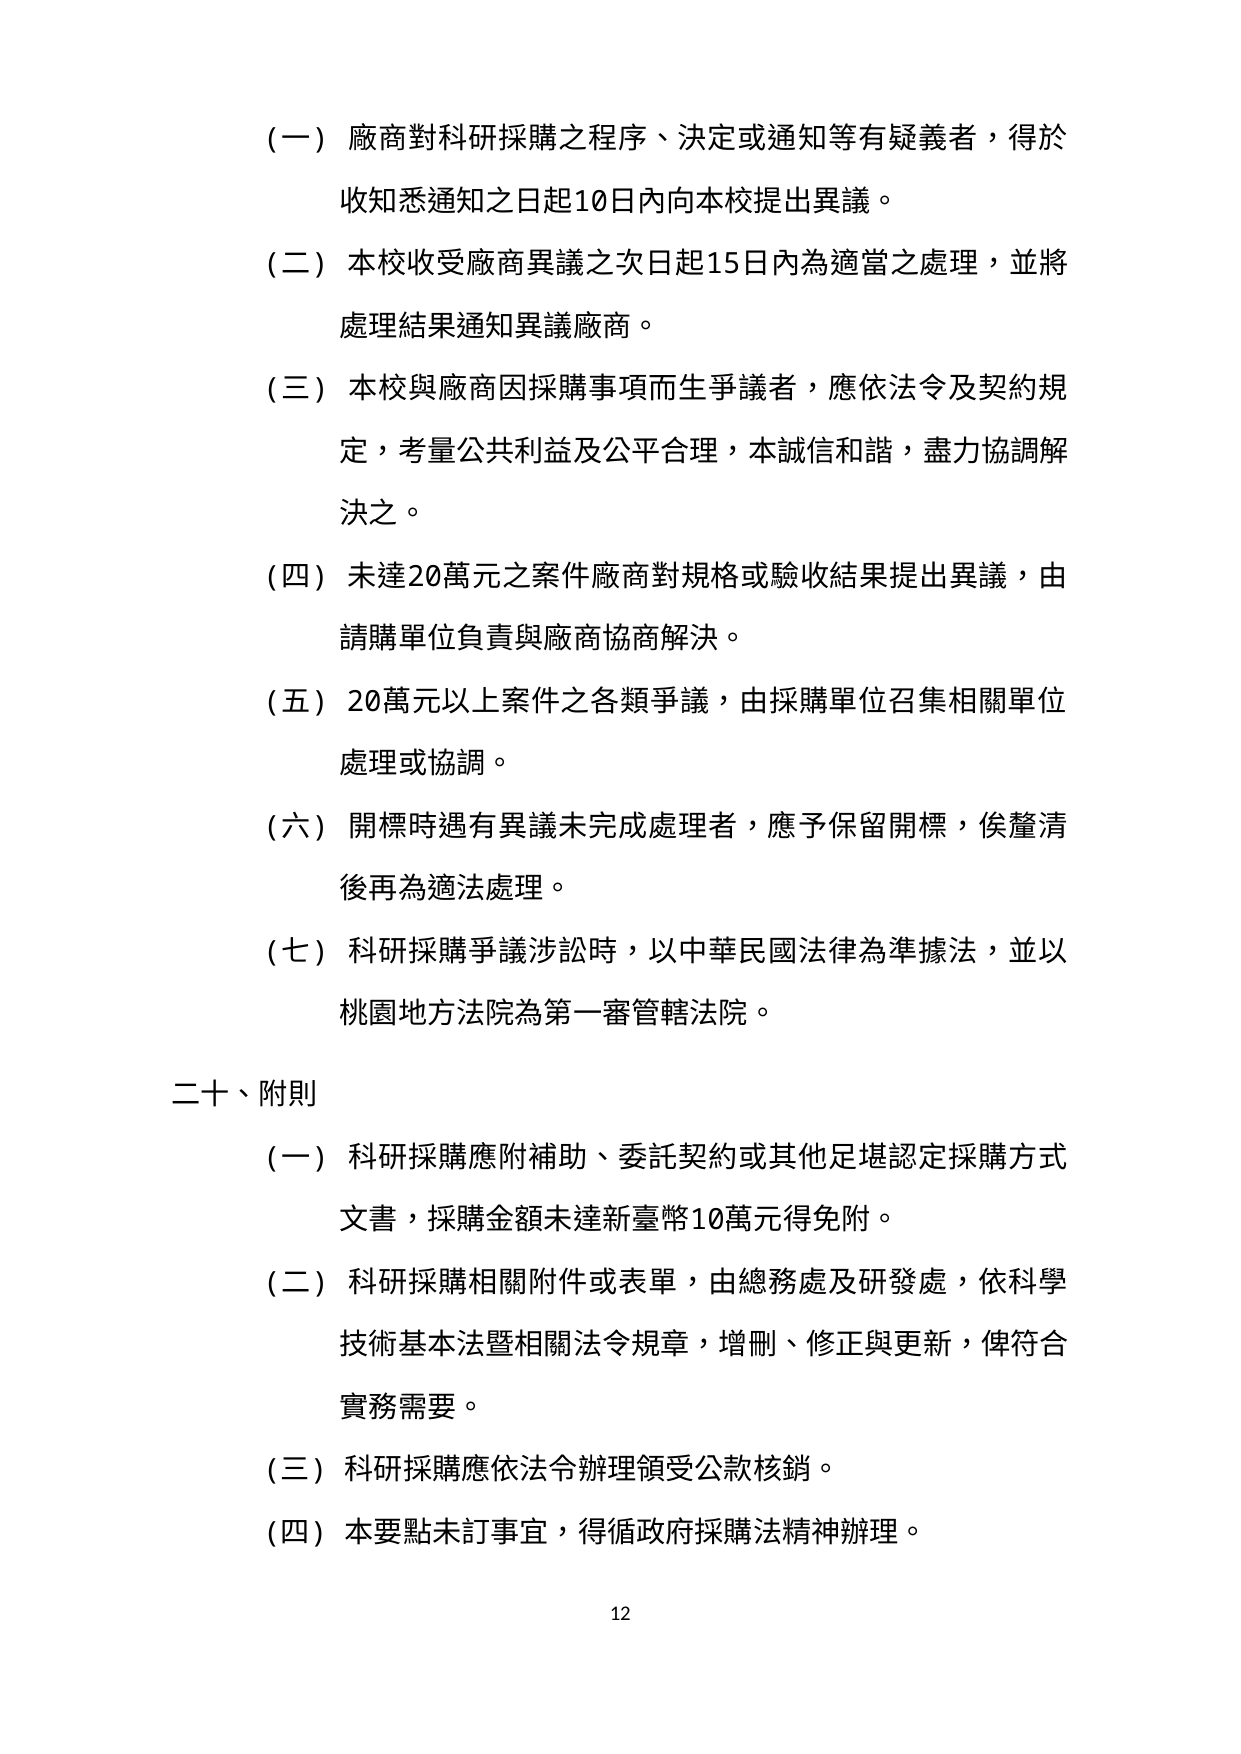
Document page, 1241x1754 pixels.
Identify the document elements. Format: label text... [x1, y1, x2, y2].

text (一) 科研採購應附補助、委託契約或其他足堪認定採購方式文書，採購金額未達新臺幣10萬元得免附。 [263, 1113, 1069, 1238]
text 二十、附則 [171, 1050, 1069, 1113]
text (七) 科研採購爭議涉訟時，以中華民國法律為準據法，並以桃園地方法院為第一審管轄法院。 [263, 907, 1069, 1032]
text (二) 科研採購相關附件或表單，由總務處及研發處，依科學技術基本法暨相關法令規章，增刪、修正與更新，俾符合實務需要。 [263, 1238, 1069, 1425]
text (四) 未達20萬元之案件廠商對規格或驗收結果提出異議，由請購單位負責與廠商協商解決。 [263, 532, 1069, 657]
text (一) 廠商對科研採購之程序、決定或通知等有疑義者，得於收知悉通知之日起10日內向本校提出異議。 [263, 94, 1069, 219]
text (三) 科研採購應依法令辦理領受公款核銷。 [263, 1425, 1069, 1488]
text (三) 本校與廠商因採購事項而生爭議者，應依法令及契約規定，考量公共利益及公平合理，本誠信和諧，盡力協調解決之。 [263, 344, 1069, 532]
text (六) 開標時遇有異議未完成處理者，應予保留開標，俟釐清後再為適法處理。 [263, 782, 1069, 907]
text (四) 本要點未訂事宜，得循政府採購法精神辦理。 [263, 1488, 1069, 1550]
text (五) 20萬元以上案件之各類爭議，由採購單位召集相關單位處理或協調。 [263, 657, 1069, 782]
text (二) 本校收受廠商異議之次日起15日內為適當之處理，並將處理結果通知異議廠商。 [263, 219, 1069, 344]
